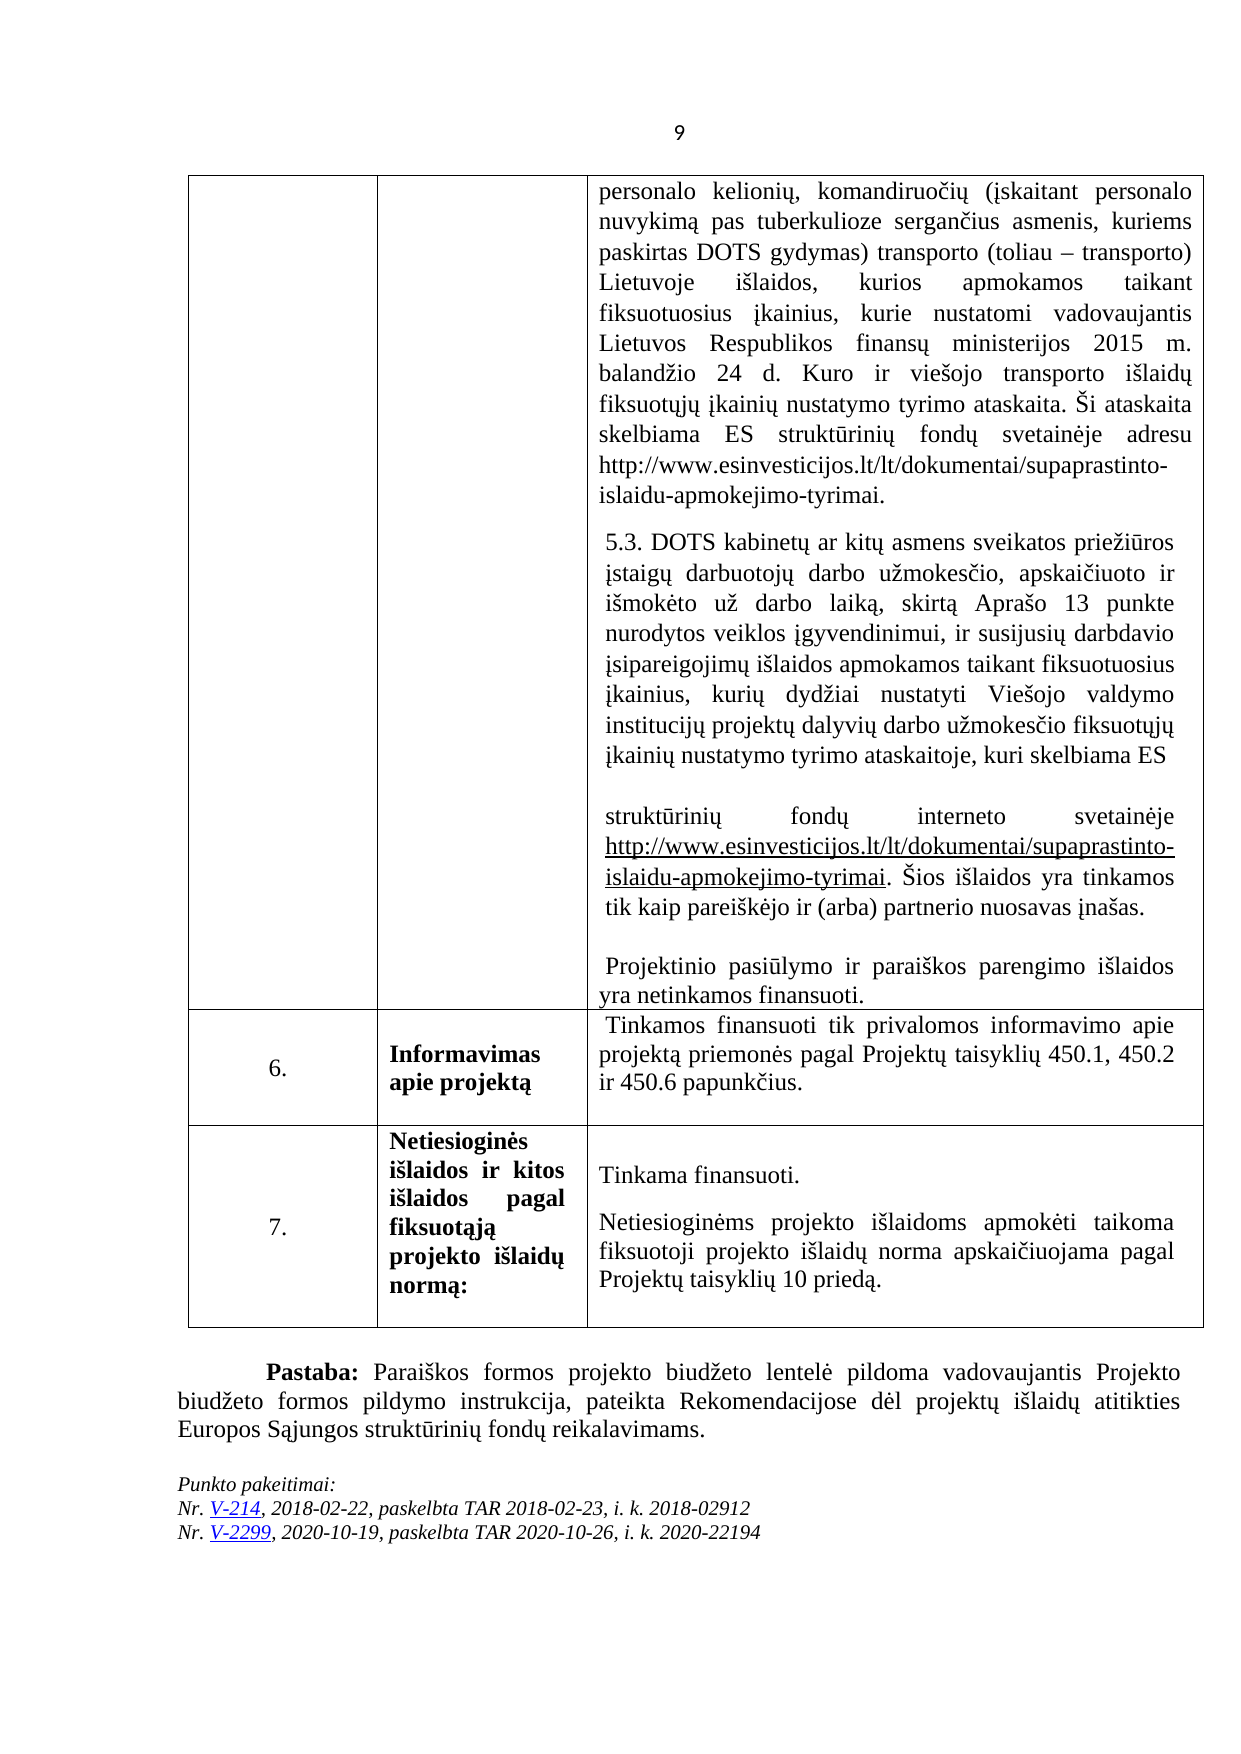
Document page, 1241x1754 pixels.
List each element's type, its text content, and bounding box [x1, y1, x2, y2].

text Nr. V-2299, 2020-10-19, paskelbta TAR 2020-10-26, i. k. 2020-22194 [177, 1520, 1181, 1544]
table_cell [378, 176, 587, 1009]
text Punkto pakeitimai: [177, 1472, 1181, 1496]
text Pastaba: Paraiškos formos projekto biudžeto lentelė pildoma vadovaujantis Projekto biudžeto formos pildymo instrukcija, pateikta Rekomendacijose dėl projektų išlaidų atitikties Europos Sąjungos struktūrinių fondų reikalavimams. [177, 1357, 1181, 1443]
table_cell 7. [189, 1126, 377, 1327]
table_cell Tinkamos finansuoti tik privalomos informavimo apie projektą priemonės pagal Projektų taisyklių 450.1, 450.2 ir 450.6 papunkčius. [588, 1010, 1203, 1125]
text Nr. V-214, 2018-02-22, paskelbta TAR 2018-02-23, i. k. 2018-02912 [177, 1496, 1181, 1520]
table_cell Informavimas apie projektą [378, 1010, 587, 1125]
table_cell 6. [189, 1010, 377, 1125]
table_cell [189, 176, 377, 1009]
table_cell Tinkama finansuoti. Netiesioginėms projekto išlaidoms apmokėti taikoma fiksuotoji projekto išlaidų norma apskaičiuojama pagal Projektų taisyklių 10 priedą. [588, 1126, 1203, 1327]
table_cell personalo kelionių, komandiruočių (įskaitant personalo nuvykimą pas tuberkulioze sergančius asmenis, kuriems paskirtas DOTS gydymas) transporto (toliau – transporto) Lietuvoje išlaidos, kurios apmokamos taikant fiksuotuosius įkainius, kurie nustatomi vadovaujantis Lietuvos Respublikos finansų ministerijos 2015 m. balandžio 24 d. Kuro ir viešojo transporto išlaidų fiksuotųjų įkainių nustatymo tyrimo ataskaita. Ši ataskaita skelbiama ES struktūrinių fondų svetainėje adresu http://www.esinvesticijos.lt/lt/dokumentai/supaprastinto-islaidu-apmokejimo-tyrimai. 5.3. DOTS kabinetų ar kitų asmens sveikatos priežiūros įstaigų darbuotojų darbo užmokesčio, apskaičiuoto ir išmokėto už darbo laiką, skirtą Aprašo 13 punkte nurodytos veiklos įgyvendinimui, ir susijusių darbdavio įsipareigojimų išlaidos apmokamos taikant fiksuotuosius įkainius, kurių dydžiai nustatyti Viešojo valdymo institucijų projektų dalyvių darbo užmokesčio fiksuotųjų įkainių nustatymo tyrimo ataskaitoje, kuri skelbiama ES struktūrinių fondų interneto svetainėje http://www.esinvesticijos.lt/lt/dokumentai/supaprastinto-islaidu-apmokejimo-tyrimai. Šios išlaidos yra tinkamos tik kaip pareiškėjo ir (arba) partnerio nuosavas įnašas. Projektinio pasiūlymo ir paraiškos parengimo išlaidos yra netinkamos finansuoti. [588, 176, 1203, 1009]
table_cell Netiesioginės išlaidos ir kitos išlaidos pagal fiksuotąją projekto išlaidų normą: [378, 1126, 587, 1327]
